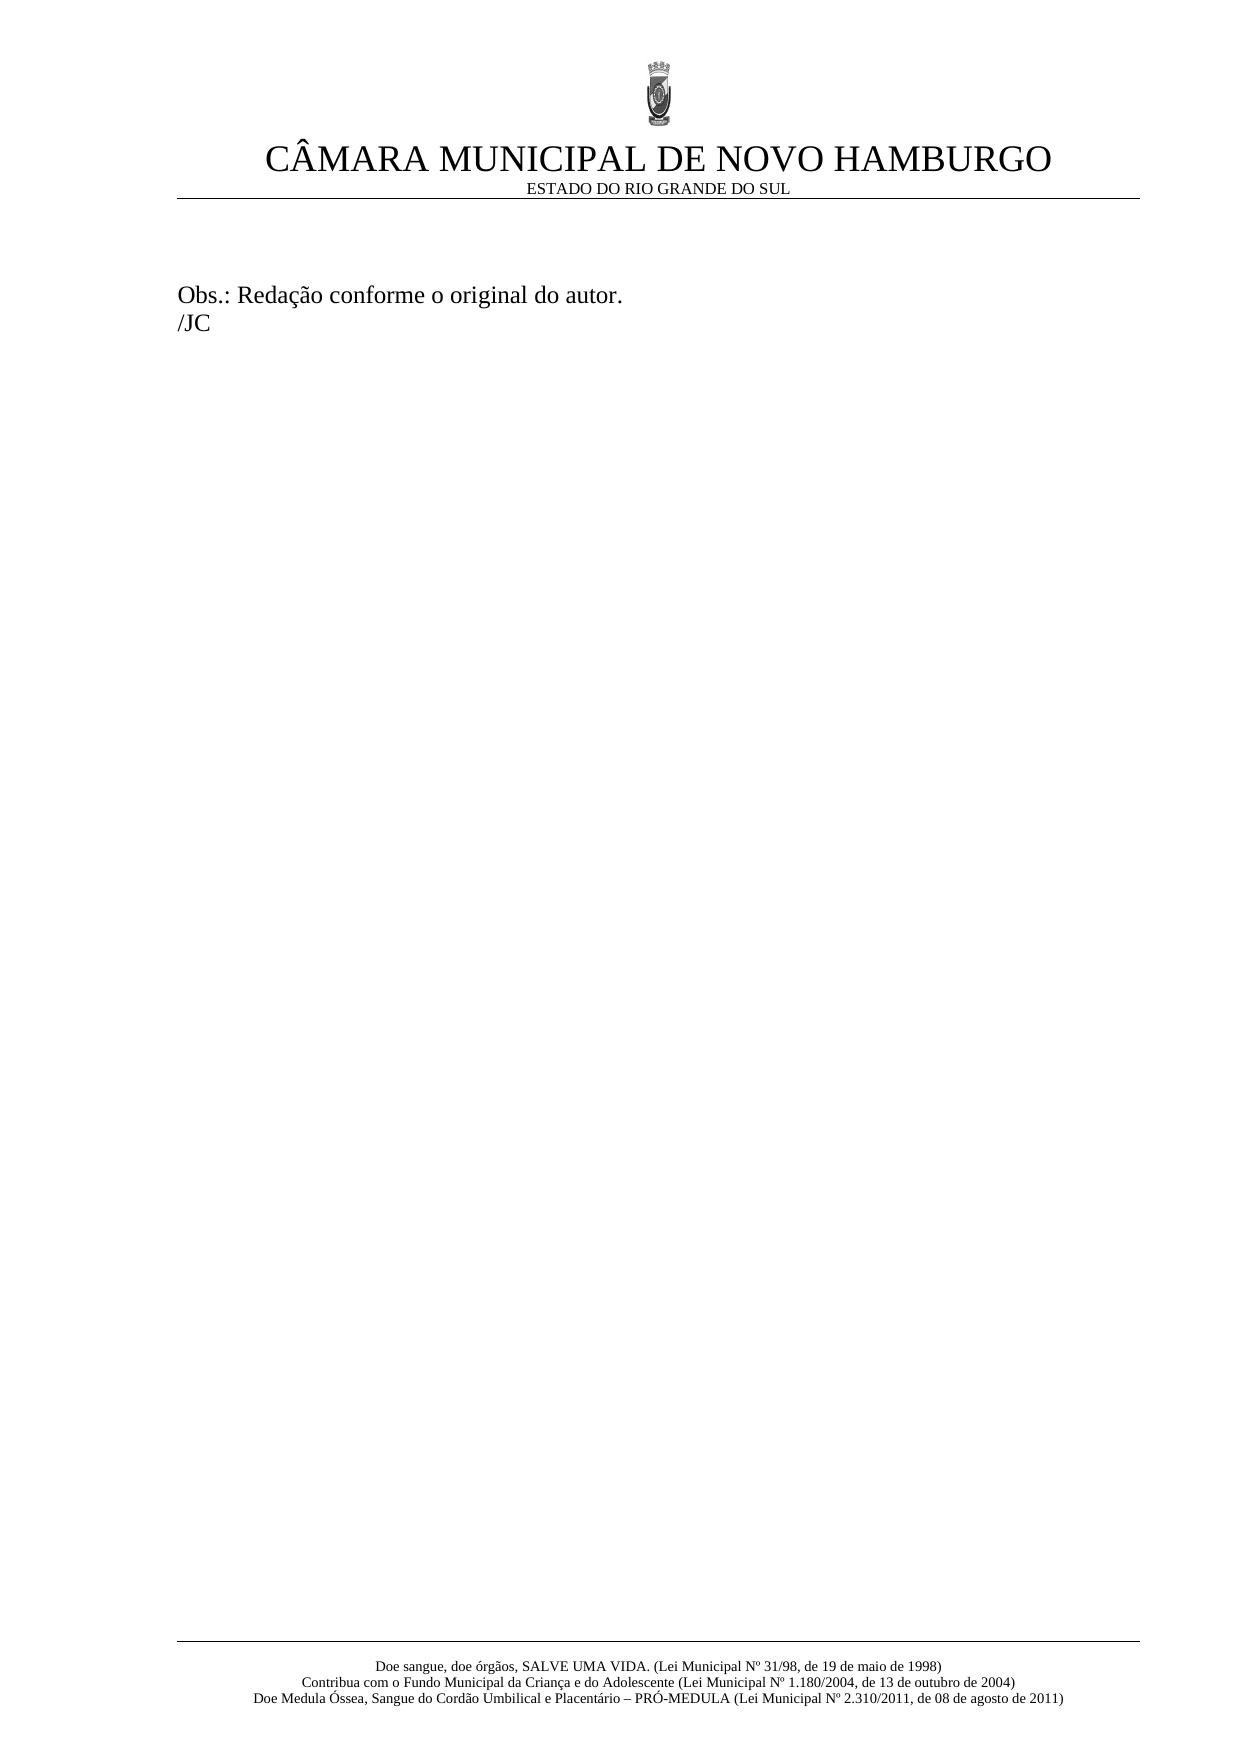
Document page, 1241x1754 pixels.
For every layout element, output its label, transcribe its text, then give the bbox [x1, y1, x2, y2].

text /JC [177, 309, 1140, 336]
text Obs.: Redação conforme o original do autor. [177, 281, 1140, 309]
